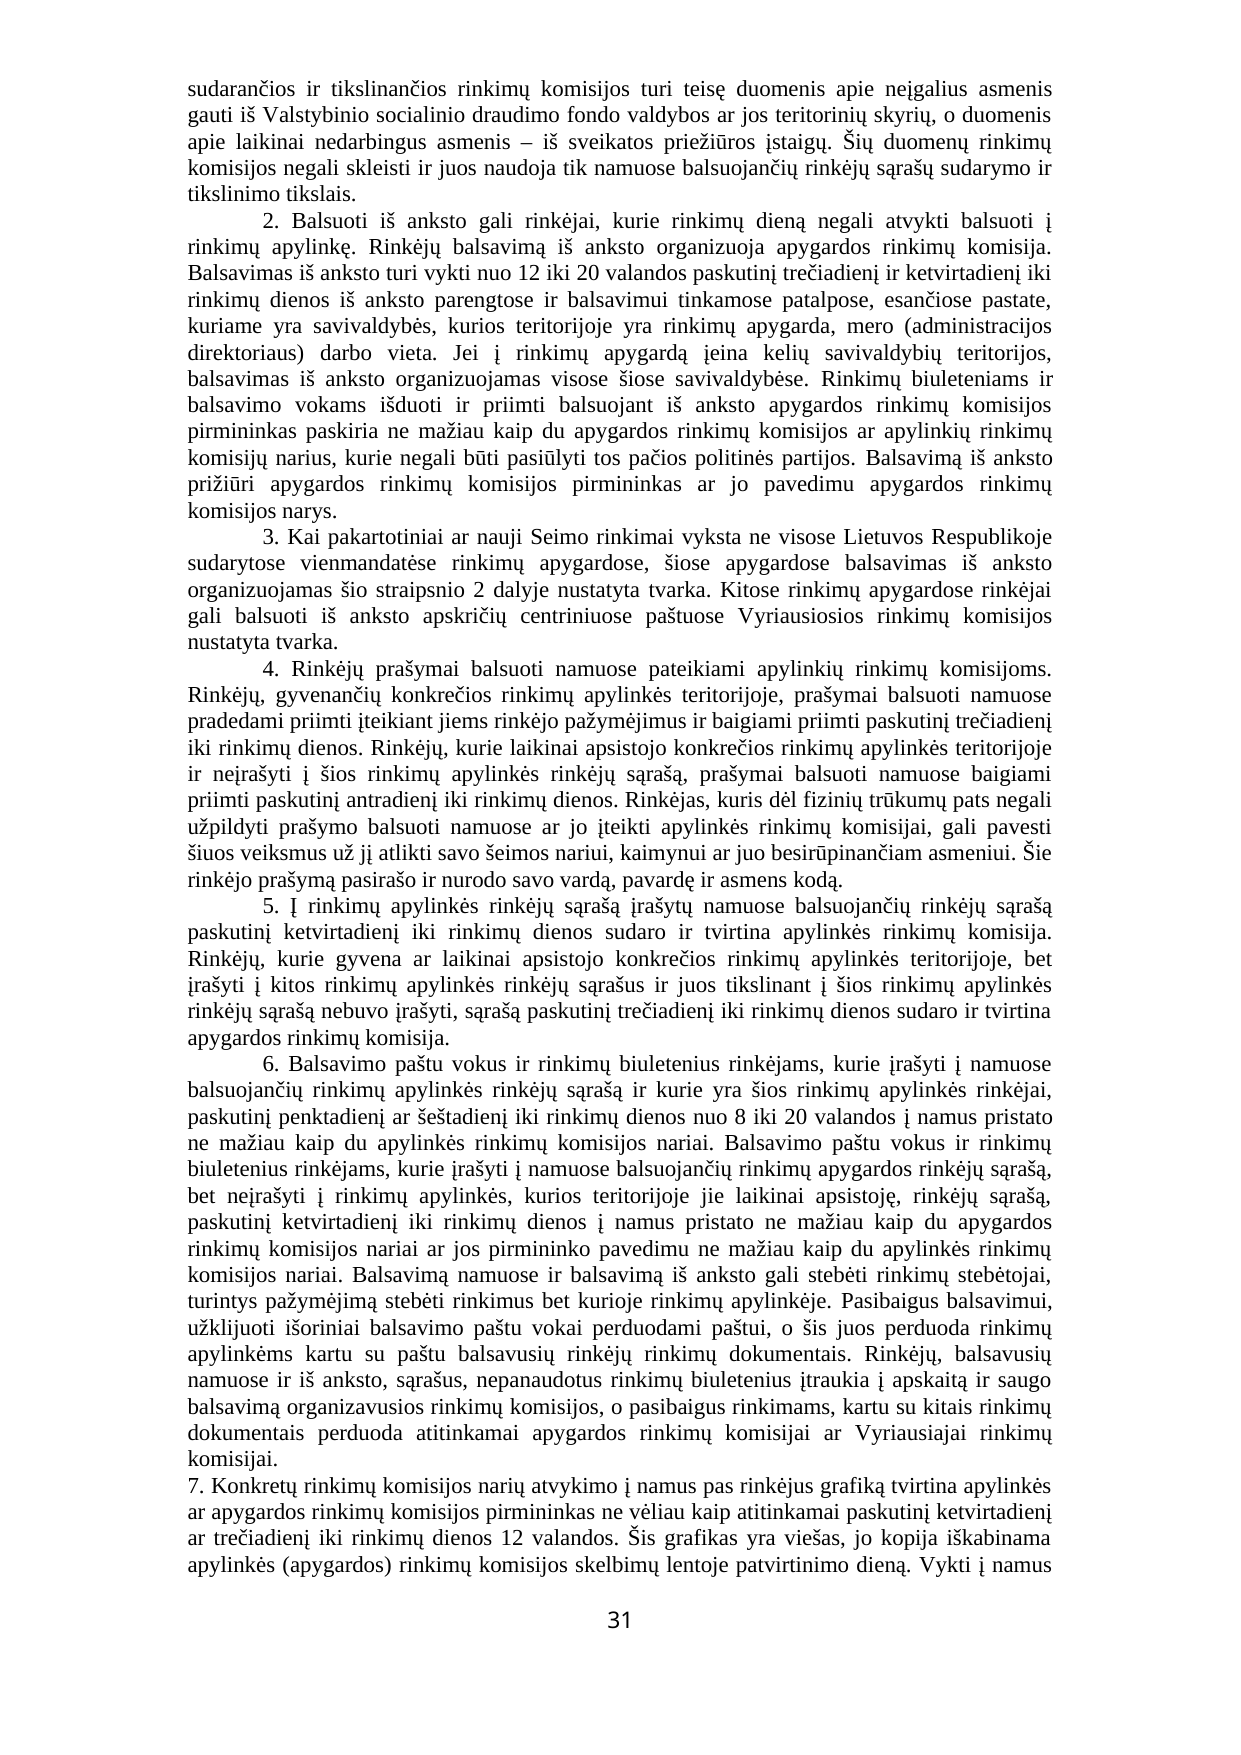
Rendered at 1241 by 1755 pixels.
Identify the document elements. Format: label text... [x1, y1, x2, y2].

text 7. Konkretų rinkimų komisijos narių atvykimo į namus pas rinkėjus grafiką tvirtina apylinkės ar apygardos rinkimų komisijos pirmininkas ne vėliau kaip atitinkamai paskutinį ketvirtadienį ar trečiadienį iki rinkimų dienos 12 valandos. Šis grafikas yra viešas, jo kopija iškabinama apylinkės (apygardos) rinkimų komisijos skelbimų lentoje patvirtinimo dieną. Vykti į namus [187, 1472, 1053, 1577]
text 6. Balsavimo paštu vokus ir rinkimų biuletenius rinkėjams, kurie įrašyti į namuose balsuojančių rinkimų apylinkės rinkėjų sąrašą ir kurie yra šios rinkimų apylinkės rinkėjai, paskutinį penktadienį ar šeštadienį iki rinkimų dienos nuo 8 iki 20 valandos į namus pristato ne mažiau kaip du apylinkės rinkimų komisijos nariai. Balsavimo paštu vokus ir rinkimų biuletenius rinkėjams, kurie įrašyti į namuose balsuojančių rinkimų apygardos rinkėjų sąrašą, bet neįrašyti į rinkimų apylinkės, kurios teritorijoje jie laikinai apsistoję, rinkėjų sąrašą, paskutinį ketvirtadienį iki rinkimų dienos į namus pristato ne mažiau kaip du apygardos rinkimų komisijos nariai ar jos pirmininko pavedimu ne mažiau kaip du apylinkės rinkimų komisijos nariai. Balsavimą namuose ir balsavimą iš anksto gali stebėti rinkimų stebėtojai, turintys pažymėjimą stebėti rinkimus bet kurioje rinkimų apylinkėje. Pasibaigus balsavimui, užklijuoti išoriniai balsavimo paštu vokai perduodami paštui, o šis juos perduoda rinkimų apylinkėms kartu su paštu balsavusių rinkėjų rinkimų dokumentais. Rinkėjų, balsavusių namuose ir iš anksto, sąrašus, nepanaudotus rinkimų biuletenius įtraukia į apskaitą ir saugo balsavimą organizavusios rinkimų komisijos, o pasibaigus rinkimams, kartu su kitais rinkimų dokumentais perduoda atitinkamai apygardos rinkimų komisijai ar Vyriausiajai rinkimų komisijai. [187, 1050, 1053, 1472]
text 3. Kai pakartotiniai ar nauji Seimo rinkimai vyksta ne visose Lietuvos Respublikoje sudarytose vienmandatėse rinkimų apygardose, šiose apygardose balsavimas iš anksto organizuojamas šio straipsnio 2 dalyje nustatyta tvarka. Kitose rinkimų apygardose rinkėjai gali balsuoti iš anksto apskričių centriniuose paštuose Vyriausiosios rinkimų komisijos nustatyta tvarka. [187, 523, 1053, 655]
text 4. Rinkėjų prašymai balsuoti namuose pateikiami apylinkių rinkimų komisijoms. Rinkėjų, gyvenančių konkrečios rinkimų apylinkės teritorijoje, prašymai balsuoti namuose pradedami priimti įteikiant jiems rinkėjo pažymėjimus ir baigiami priimti paskutinį trečiadienį iki rinkimų dienos. Rinkėjų, kurie laikinai apsistojo konkrečios rinkimų apylinkės teritorijoje ir neįrašyti į šios rinkimų apylinkės rinkėjų sąrašą, prašymai balsuoti namuose baigiami priimti paskutinį antradienį iki rinkimų dienos. Rinkėjas, kuris dėl fizinių trūkumų pats negali užpildyti prašymo balsuoti namuose ar jo įteikti apylinkės rinkimų komisijai, gali pavesti šiuos veiksmus už jį atlikti savo šeimos nariui, kaimynui ar juo besirūpinančiam asmeniui. Šie rinkėjo prašymą pasirašo ir nurodo savo vardą, pavardę ir asmens kodą. [187, 655, 1053, 892]
text 5. Į rinkimų apylinkės rinkėjų sąrašą įrašytų namuose balsuojančių rinkėjų sąrašą paskutinį ketvirtadienį iki rinkimų dienos sudaro ir tvirtina apylinkės rinkimų komisija. Rinkėjų, kurie gyvena ar laikinai apsistojo konkrečios rinkimų apylinkės teritorijoje, bet įrašyti į kitos rinkimų apylinkės rinkėjų sąrašus ir juos tikslinant į šios rinkimų apylinkės rinkėjų sąrašą nebuvo įrašyti, sąrašą paskutinį trečiadienį iki rinkimų dienos sudaro ir tvirtina apygardos rinkimų komisija. [187, 892, 1053, 1050]
text sudarančios ir tikslinančios rinkimų komisijos turi teisę duomenis apie neįgalius asmenis gauti iš Valstybinio socialinio draudimo fondo valdybos ar jos teritorinių skyrių, o duomenis apie laikinai nedarbingus asmenis – iš sveikatos priežiūros įstaigų. Šių duomenų rinkimų komisijos negali skleisti ir juos naudoja tik namuose balsuojančių rinkėjų sąrašų sudarymo ir tikslinimo tikslais. [187, 75, 1053, 207]
text 2. Balsuoti iš anksto gali rinkėjai, kurie rinkimų dieną negali atvykti balsuoti į rinkimų apylinkę. Rinkėjų balsavimą iš anksto organizuoja apygardos rinkimų komisija. Balsavimas iš anksto turi vykti nuo 12 iki 20 valandos paskutinį trečiadienį ir ketvirtadienį iki rinkimų dienos iš anksto parengtose ir balsavimui tinkamose patalpose, esančiose pastate, kuriame yra savivaldybės, kurios teritorijoje yra rinkimų apygarda, mero (administracijos direktoriaus) darbo vieta. Jei į rinkimų apygardą įeina kelių savivaldybių teritorijos, balsavimas iš anksto organizuojamas visose šiose savivaldybėse. Rinkimų biuleteniams ir balsavimo vokams išduoti ir priimti balsuojant iš anksto apygardos rinkimų komisijos pirmininkas paskiria ne mažiau kaip du apygardos rinkimų komisijos ar apylinkių rinkimų komisijų narius, kurie negali būti pasiūlyti tos pačios politinės partijos. Balsavimą iš anksto prižiūri apygardos rinkimų komisijos pirmininkas ar jo pavedimu apygardos rinkimų komisijos narys. [187, 207, 1053, 523]
